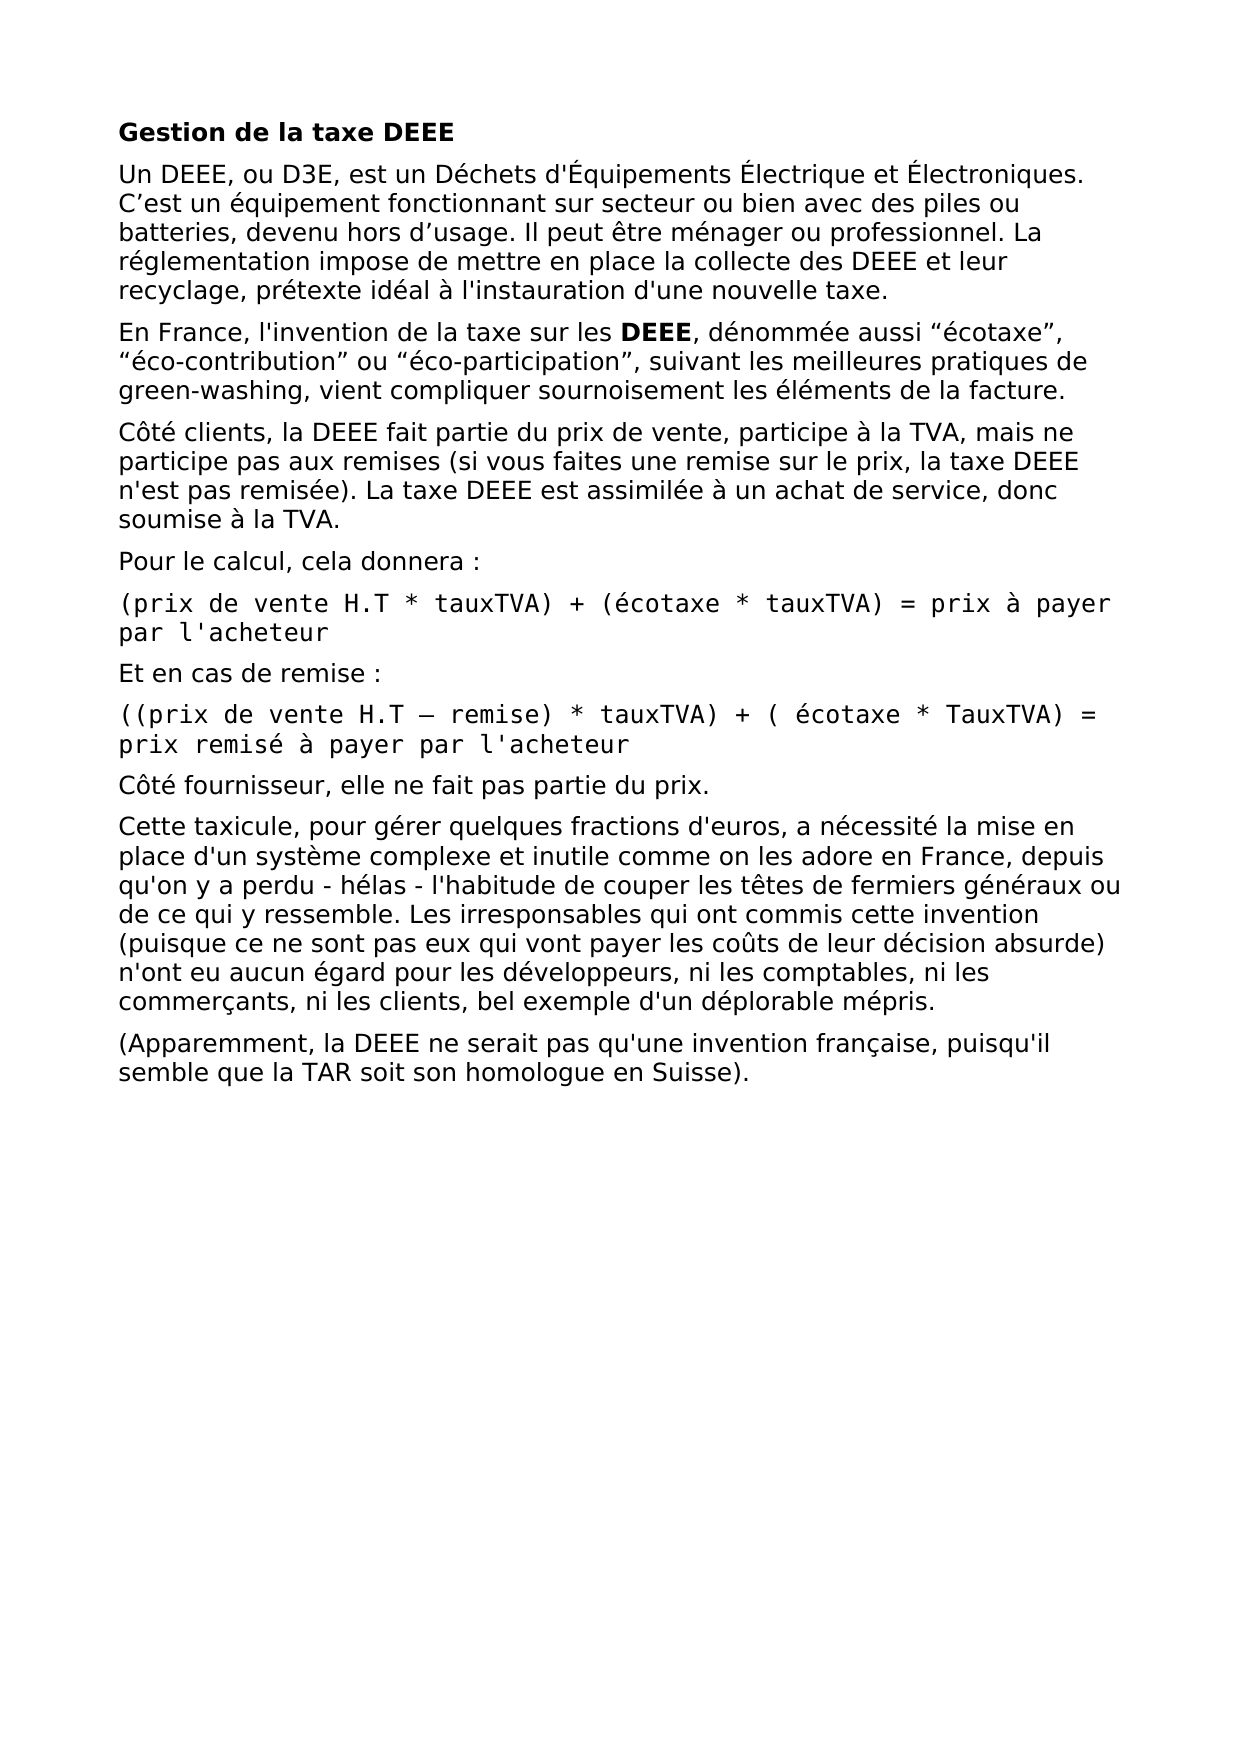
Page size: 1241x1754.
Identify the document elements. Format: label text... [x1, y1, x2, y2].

text (Apparemment, la DEEE ne serait pas qu'une invention française, puisqu'il semble que la TAR soit son homologue en Suisse). [118, 1029, 1122, 1087]
text Et en cas de remise : [118, 659, 1122, 688]
text Un DEEE, ou D3E, est un Déchets d'Équipements Électrique et Électroniques. C’est un équipement fonctionnant sur secteur ou bien avec des piles ou batteries, devenu hors d’usage. Il peut être ménager ou professionnel. La réglementation impose de mettre en place la collecte des DEEE et leur recyclage, prétexte idéal à l'instauration d'une nouvelle taxe. [118, 160, 1122, 306]
text (prix de vente H.T * tauxTVA) + (écotaxe * tauxTVA) = prix à payer par l'acheteur [118, 589, 1122, 647]
text Pour le calcul, cela donnera : [118, 547, 1122, 576]
text Côté clients, la DEEE fait partie du prix de vente, participe à la TVA, mais ne participe pas aux remises (si vous faites une remise sur le prix, la taxe DEEE n'est pas remisée). La taxe DEEE est assimilée à un achat de service, donc soumise à la TVA. [118, 418, 1122, 535]
text Cette taxicule, pour gérer quelques fractions d'euros, a nécessité la mise en place d'un système complexe et inutile comme on les adore en France, depuis qu'on y a perdu - hélas - l'habitude de couper les têtes de fermiers généraux ou de ce qui y ressemble. Les irresponsables qui ont commis cette invention (puisque ce ne sont pas eux qui vont payer les coûts de leur décision absurde) n'ont eu aucun égard pour les développeurs, ni les comptables, ni les commerçants, ni les clients, bel exemple d'un déplorable mépris. [118, 812, 1122, 1017]
subtitle Gestion de la taxe DEEE [118, 118, 1122, 147]
text ((prix de vente H.T – remise) * tauxTVA) + ( écotaxe * TauxTVA) = prix remisé à payer par l'acheteur [118, 701, 1122, 759]
text Côté fournisseur, elle ne fait pas partie du prix. [118, 771, 1122, 800]
text En France, l'invention de la taxe sur les DEEE, dénommée aussi “écotaxe”, “éco-contribution” ou “éco-participation”, suivant les meilleures pratiques de green-washing, vient compliquer sournoisement les éléments de la facture. [118, 318, 1122, 406]
